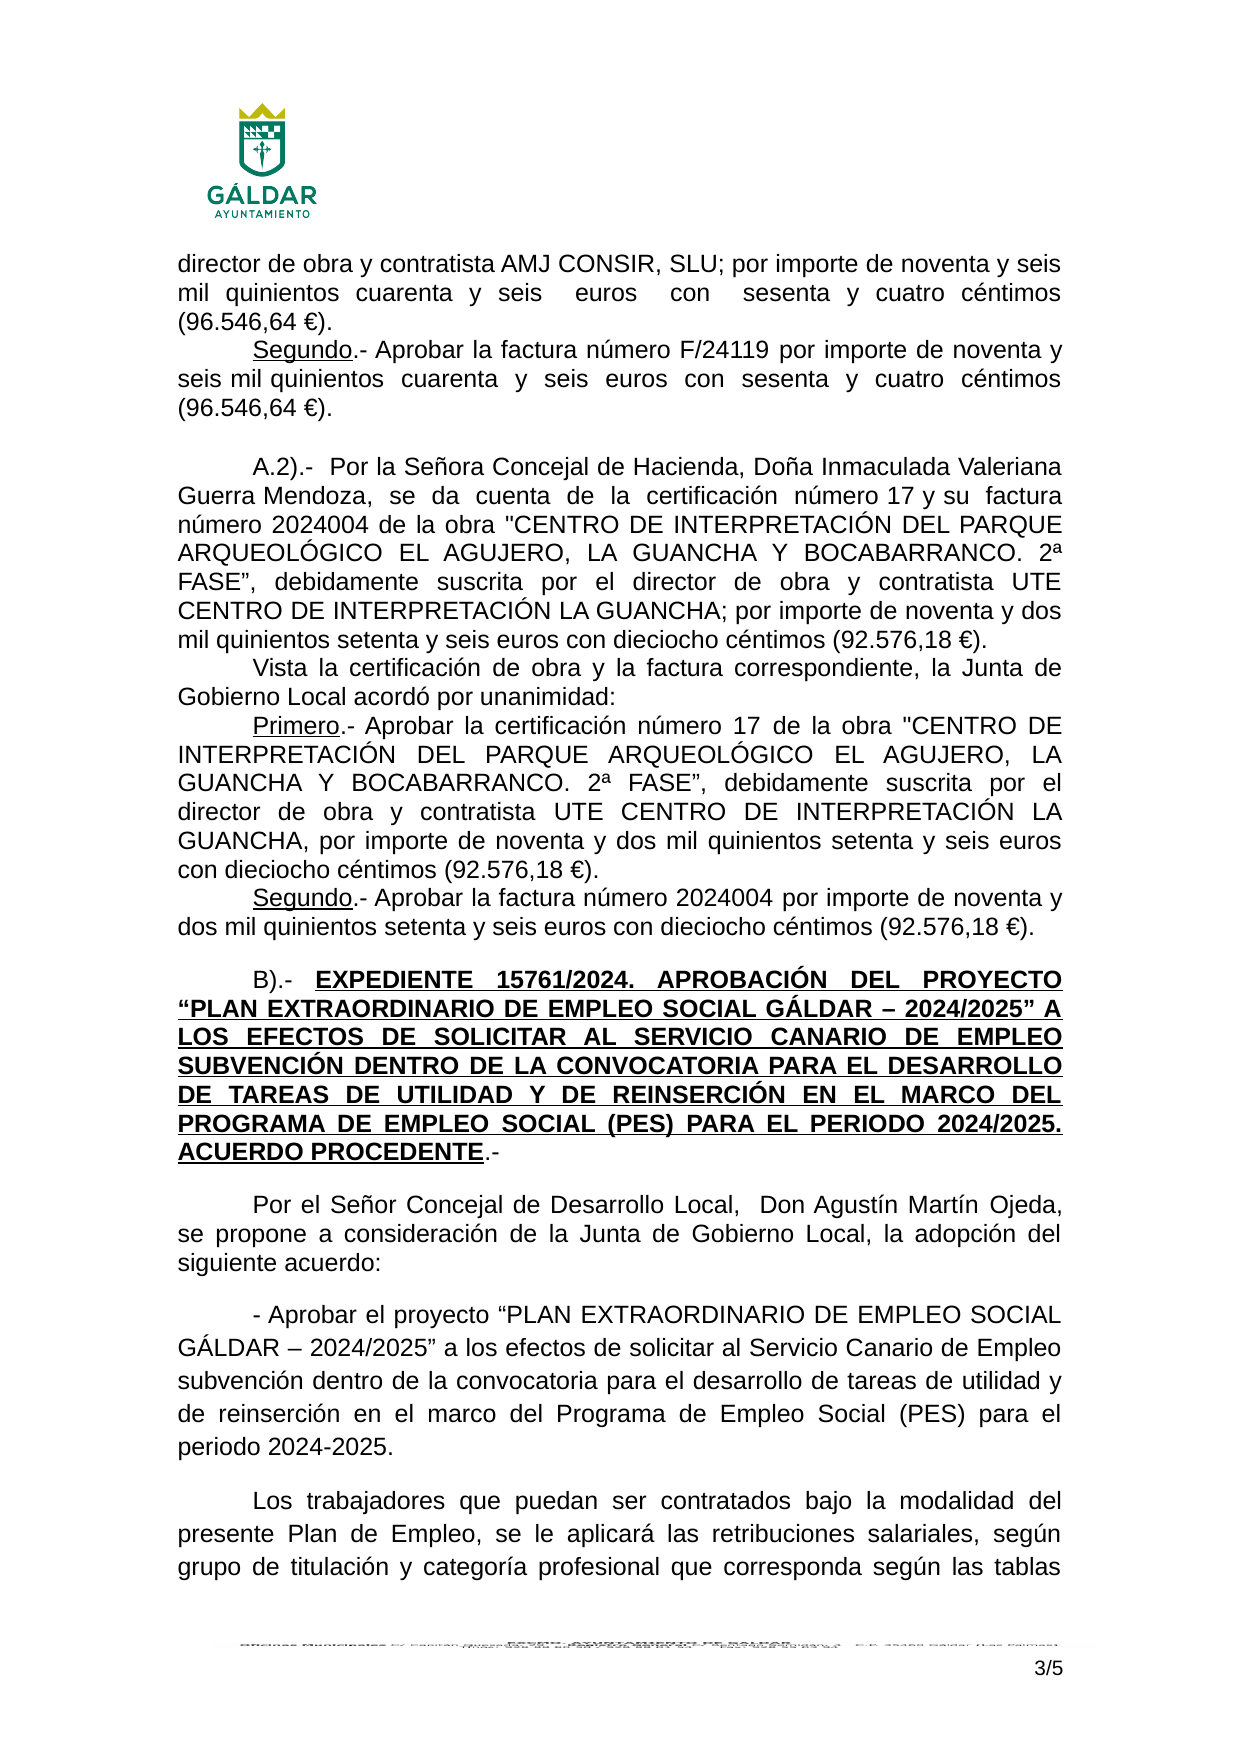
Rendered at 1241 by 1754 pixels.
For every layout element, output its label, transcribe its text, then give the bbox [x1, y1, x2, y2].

picture [251, 1642, 1058, 1648]
text Primero.- Aprobar la certificación número 17 de la obra "CENTRO DE INTERPRETACIÓN DEL PARQUE ARQUEOLÓGICO EL AGUJERO, LA GUANCHA Y BOCABARRANCO. 2ª FASE”, debidamente suscrita por el director de obra y contratista UTE CENTRO DE INTERPRETACIÓN LA GUANCHA, por importe de noventa y dos mil quinientos setenta y seis euros con dieciocho céntimos (92.576,18 €). [177, 711, 1063, 883]
picture [187, 75, 337, 249]
text - Aprobar el proyecto “PLAN EXTRAORDINARIO DE EMPLEO SOCIAL GÁLDAR – 2024/2025” a los efectos de solicitar al Servicio Canario de Empleo subvención dentro de la convocatoria para el desarrollo de tareas de utilidad y de reinserción en el marco del Programa de Empleo Social (PES) para el periodo 2024-2025. [177, 1300, 1063, 1461]
text ACUERDO PROCEDENTE.- [177, 1135, 1063, 1166]
text PROGRAMA DE EMPLEO SOCIAL (PES) PARA EL PERIODO 2024/2025. [177, 1106, 1063, 1134]
text Por el Señor Concejal de Desarrollo Local, Don Agustín Martín Ojeda, se propone a consideración de la Junta de Gobierno Local, la adopción del siguiente acuerdo: [177, 1190, 1063, 1276]
text SUBVENCIÓN DENTRO DE LA CONVOCATORIA PARA EL DESARROLLO [177, 1048, 1063, 1076]
text B).- EXPEDIENTE 15761/2024. APROBACIÓN DEL PROYECTO “PLAN EXTRAORDINARIO DE EMPLEO SOCIAL GÁLDAR – 2024/2025” A [177, 965, 1063, 1019]
text A.2).- Por la Señora Concejal de Hacienda, Doña Inmaculada Valeriana Guerra Mendoza, se da cuenta de la certificación número 17 y su factura número 2024004 de la obra "CENTRO DE INTERPRETACIÓN DEL PARQUE ARQUEOLÓGICO EL AGUJERO, LA GUANCHA Y BOCABARRANCO. 2ª FASE”, debidamente suscrita por el director de obra y contratista UTE CENTRO DE INTERPRETACIÓN LA GUANCHA; por importe de noventa y dos mil quinientos setenta y seis euros con dieciocho céntimos (92.576,18 €). [177, 452, 1063, 653]
text director de obra y contratista AMJ CONSIR, SLU; por importe de noventa y seis mil quinientos cuarenta y seis euros con sesenta y cuatro céntimos (96.546,64 €). [177, 249, 1063, 335]
text Segundo.- Aprobar la factura número 2024004 por importe de noventa y dos mil quinientos setenta y seis euros con dieciocho céntimos (92.576,18 €). [177, 883, 1063, 941]
text Vista la certificación de obra y la factura correspondiente, la Junta de Gobierno Local acordó por unanimidad: [177, 653, 1063, 711]
text DE TAREAS DE UTILIDAD Y DE REINSERCIÓN EN EL MARCO DEL [177, 1077, 1063, 1105]
text Los trabajadores que puedan ser contratados bajo la modalidad del presente Plan de Empleo, se le aplicará las retribuciones salariales, según grupo de titulación y categoría profesional que corresponda según las tablas [177, 1486, 1063, 1581]
text LOS EFECTOS DE SOLICITAR AL SERVICIO CANARIO DE EMPLEO [177, 1020, 1063, 1047]
text Segundo.- Aprobar la factura número F/24119 por importe de noventa y seis mil quinientos cuarenta y seis euros con sesenta y cuatro céntimos (96.546,64 €). [177, 335, 1063, 422]
